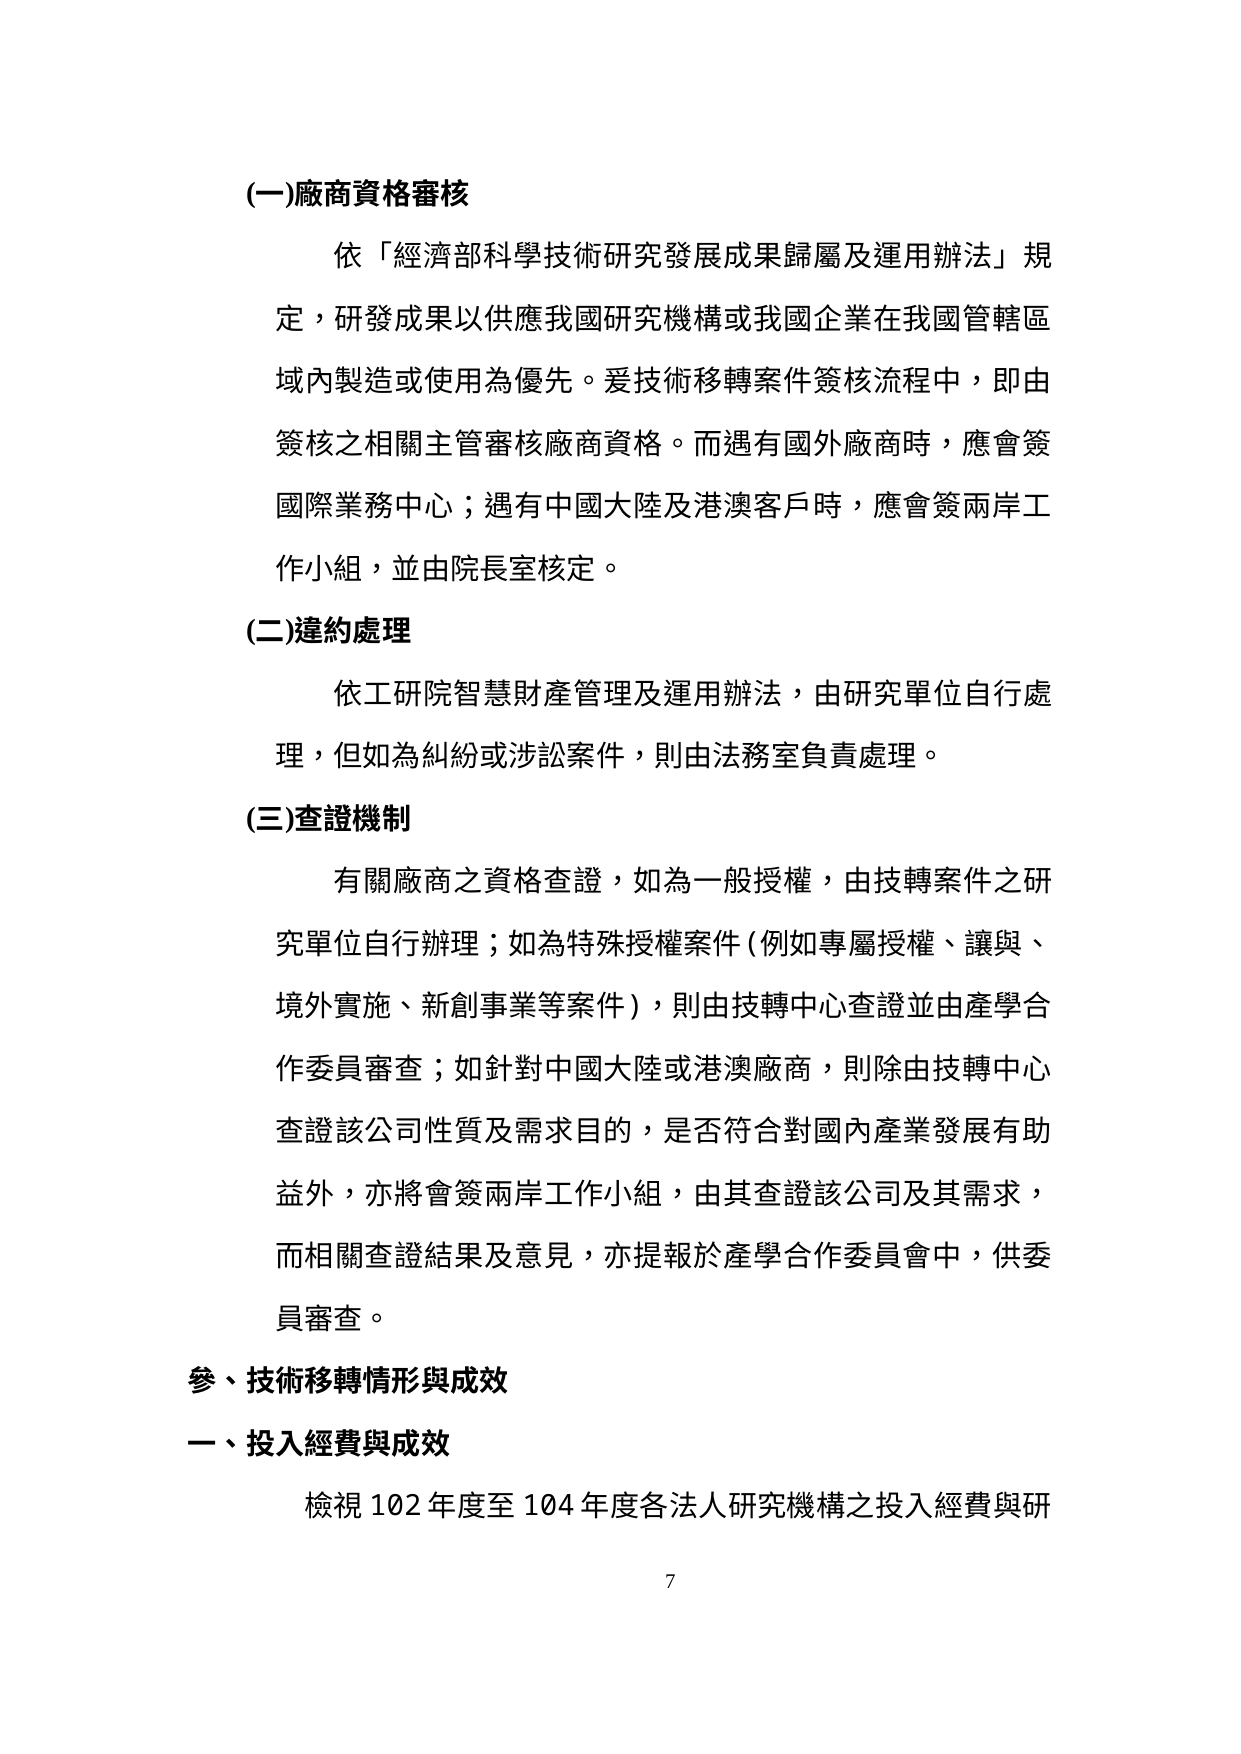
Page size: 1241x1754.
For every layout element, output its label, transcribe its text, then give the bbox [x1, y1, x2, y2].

text 參、技術移轉情形與成效 [187, 1337, 1053, 1400]
text 一、投入經費與成效 [187, 1400, 1053, 1462]
text 有關廠商之資格查證，如為一般授權，由技轉案件之研究單位自行辦理；如為特殊授權案件(例如專屬授權、讓與、境外實施、新創事業等案件)，則由技轉中心查證並由產學合作委員審查；如針對中國大陸或港澳廠商，則除由技轉中心查證該公司性質及需求目的，是否符合對國內產業發展有助益外，亦將會簽兩岸工作小組，由其查證該公司及其需求，而相關查證結果及意見，亦提報於產學合作委員會中，供委員審查。 [275, 837, 1053, 1337]
text 依工研院智慧財產管理及運用辦法，由研究單位自行處理，但如為糾紛或涉訟案件，則由法務室負責處理。 [275, 650, 1053, 775]
text (三)查證機制 [246, 775, 1053, 837]
text 檢視102年度至104年度各法人研究機構之投入經費與研發成果，各年度投入經費合計數分別為136億9,720萬5千元、136億3,499萬5千元及136億5,221萬1千元，研發成果收入合計14億5,183萬8千元、14億5,117萬3千元及15億6,790萬6千元，移轉收入比為10.60％、10.64％及11.48％。 [246, 1462, 1053, 1525]
text (一)廠商資格審核 [246, 150, 1053, 212]
text 依「經濟部科學技術研究發展成果歸屬及運用辦法」規定，研發成果以供應我國研究機構或我國企業在我國管轄區域內製造或使用為優先。爰技術移轉案件簽核流程中，即由簽核之相關主管審核廠商資格。而遇有國外廠商時，應會簽國際業務中心；遇有中國大陸及港澳客戶時，應會簽兩岸工作小組，並由院長室核定。 [275, 212, 1053, 587]
text (二)違約處理 [246, 587, 1053, 650]
